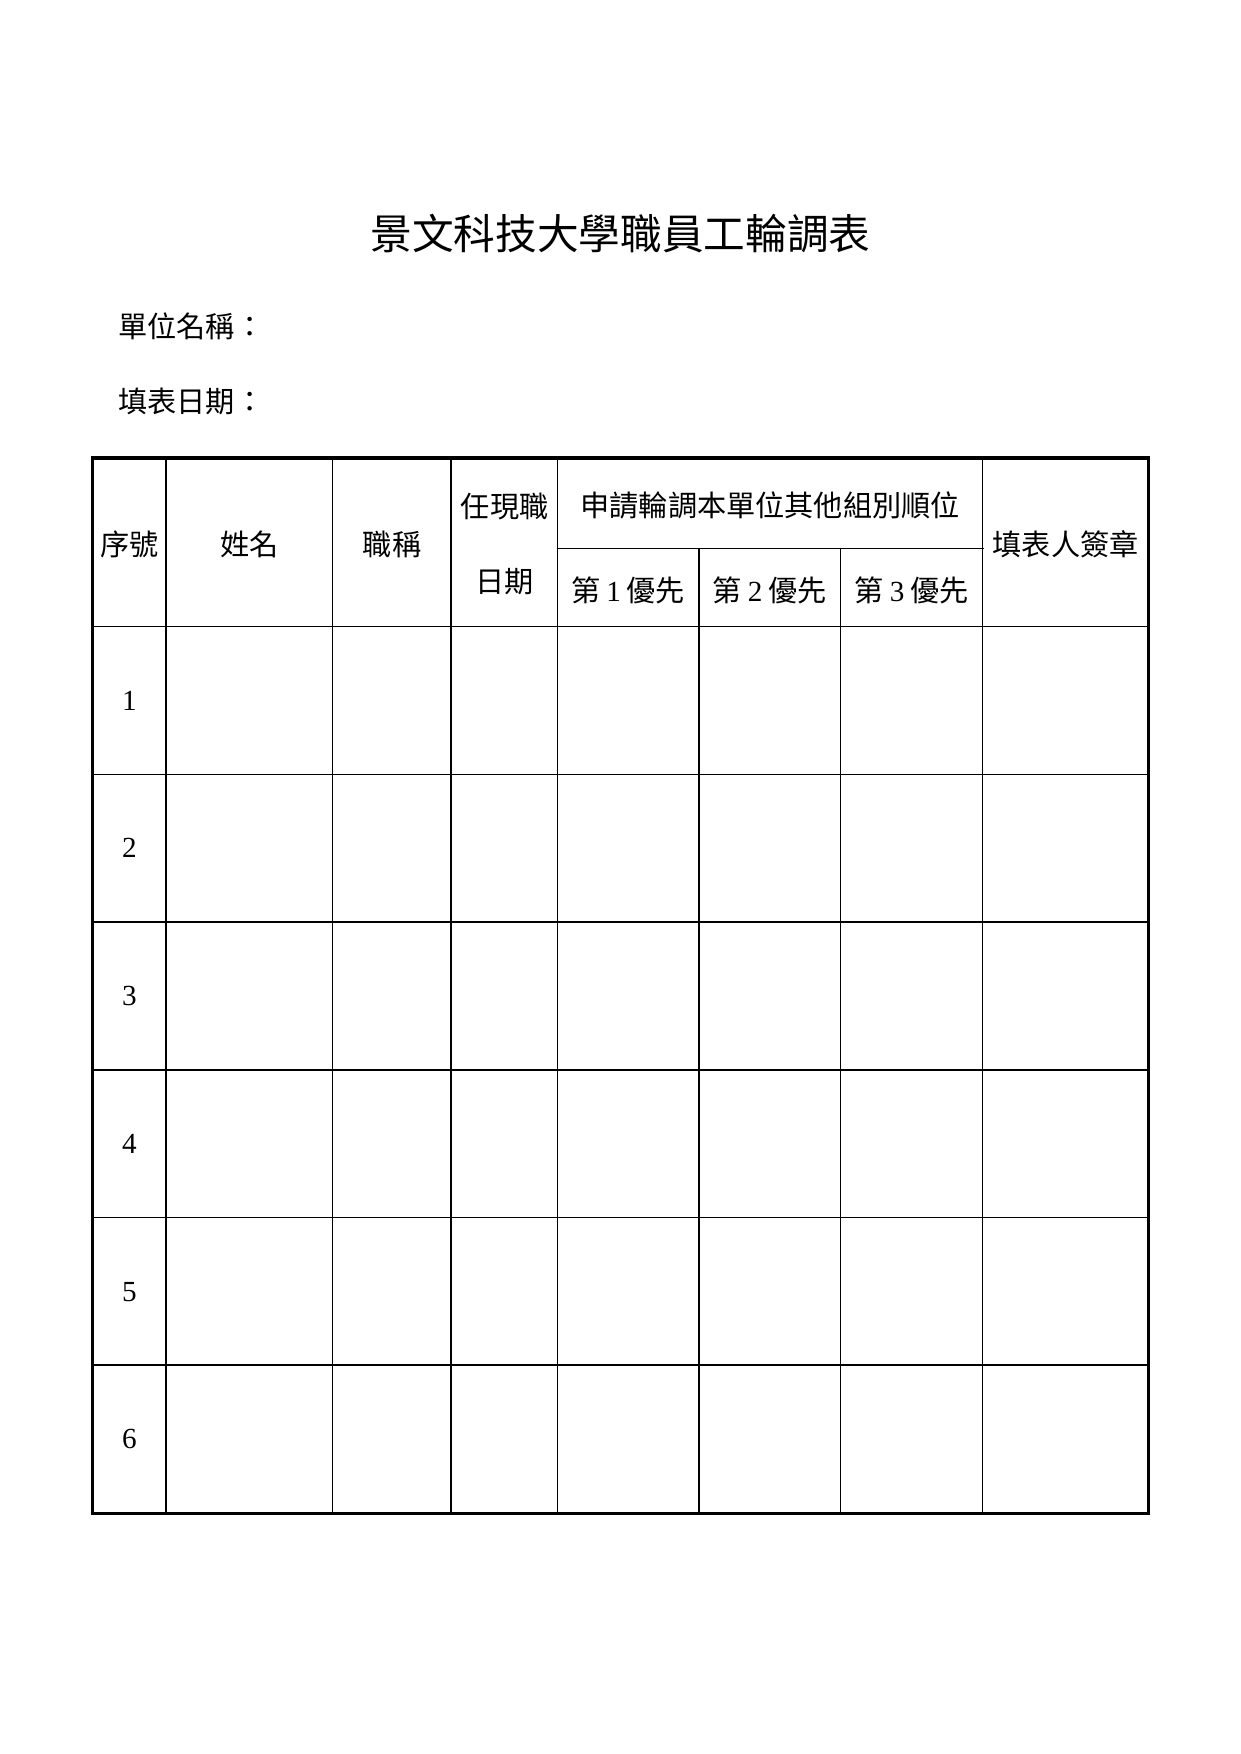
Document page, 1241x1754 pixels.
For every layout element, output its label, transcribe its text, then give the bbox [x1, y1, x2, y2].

table_cell 1 [94, 627, 165, 773]
table_cell [333, 775, 450, 921]
table_cell [452, 1071, 557, 1217]
table_cell [558, 627, 698, 773]
table_cell 第1優先 [558, 549, 698, 626]
text 填表日期： [118, 363, 1122, 438]
table_cell [841, 1071, 982, 1217]
table_cell [558, 775, 698, 921]
table_cell [167, 1218, 332, 1364]
table_cell [558, 1071, 698, 1217]
table_cell [983, 923, 1147, 1069]
table_cell [558, 1366, 698, 1512]
table_cell [452, 627, 557, 773]
table_cell [841, 923, 982, 1069]
table_cell [333, 1366, 450, 1512]
table_cell [452, 1366, 557, 1512]
table_cell [841, 775, 982, 921]
table_cell [983, 627, 1147, 773]
table_cell [333, 1218, 450, 1364]
table_cell [983, 775, 1147, 921]
table_cell [167, 627, 332, 773]
table_cell 第3優先 [841, 549, 982, 626]
table_cell [700, 627, 840, 773]
table_cell [983, 1071, 1147, 1217]
table_cell [167, 923, 332, 1069]
table_cell [333, 1071, 450, 1217]
table_cell 5 [94, 1218, 165, 1364]
table_cell [700, 1218, 840, 1364]
table_cell [452, 775, 557, 921]
table_cell 2 [94, 775, 165, 921]
table_cell [700, 1071, 840, 1217]
table_cell [700, 775, 840, 921]
table_cell [452, 923, 557, 1069]
table_cell [558, 923, 698, 1069]
table_header 任現職日期 [452, 460, 557, 626]
table_header 填表人簽章 [983, 460, 1147, 626]
table_cell 4 [94, 1071, 165, 1217]
table_cell [452, 1218, 557, 1364]
table_cell 第2優先 [700, 549, 840, 626]
table_cell [841, 627, 982, 773]
table_cell [558, 1218, 698, 1364]
table_cell [700, 1366, 840, 1512]
table_cell [333, 627, 450, 773]
table_cell [983, 1218, 1147, 1364]
table_cell [167, 1071, 332, 1217]
table_cell [167, 775, 332, 921]
table_header 姓名 [167, 460, 332, 626]
table_cell [700, 923, 840, 1069]
table_cell [167, 1366, 332, 1512]
table_header 職稱 [333, 460, 450, 626]
table_cell [841, 1366, 982, 1512]
text 單位名稱： [118, 288, 1122, 363]
table_cell [333, 923, 450, 1069]
table_header 申請輪調本單位其他組別順位 [558, 460, 982, 548]
table_cell 6 [94, 1366, 165, 1512]
table_cell 3 [94, 923, 165, 1069]
text 景文科技大學職員工輪調表 [118, 194, 1122, 269]
table_header 序號 [94, 460, 165, 626]
table_cell [983, 1366, 1147, 1512]
table_cell [841, 1218, 982, 1364]
